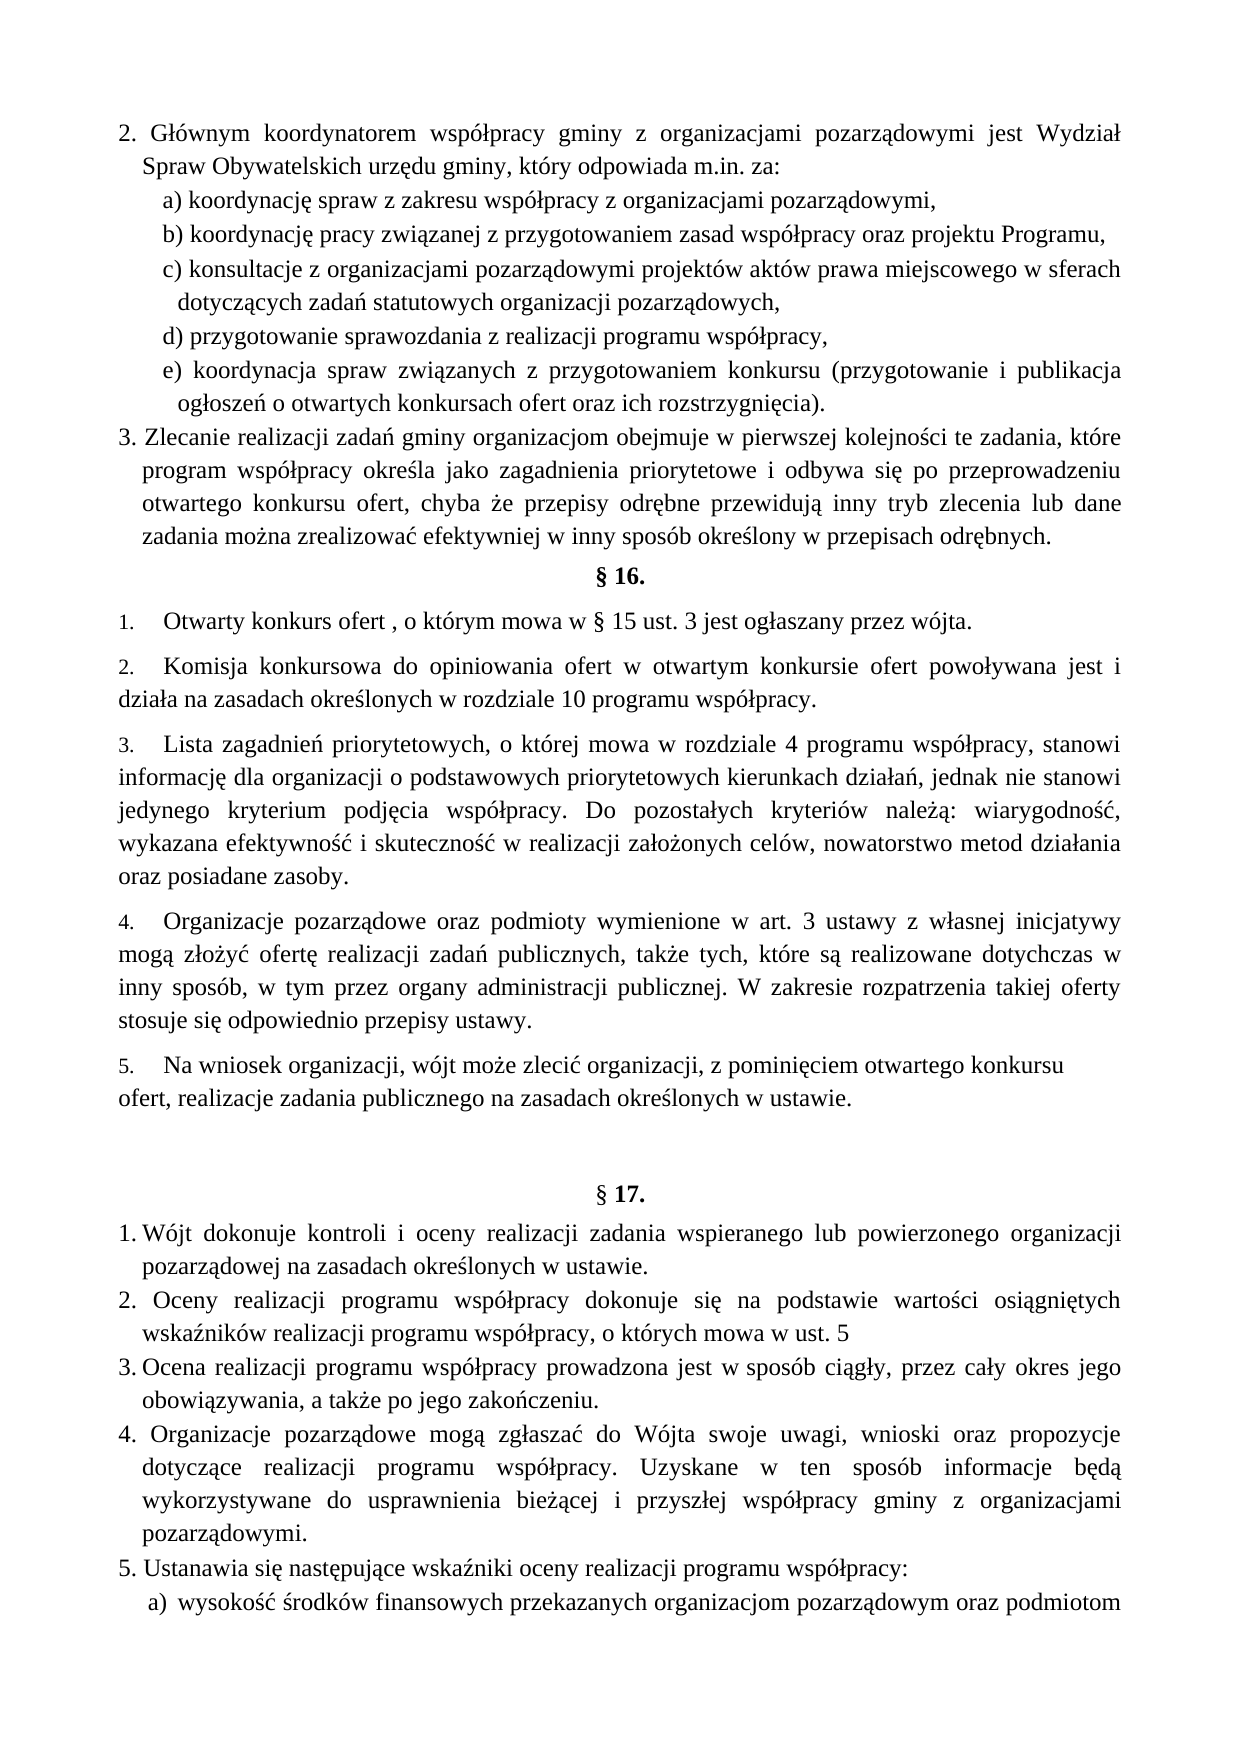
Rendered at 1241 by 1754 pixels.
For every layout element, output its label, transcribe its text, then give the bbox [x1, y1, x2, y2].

list wysokość środków finansowych przekazanych organizacjom pozarządowym oraz podmiotom [148, 1587, 1122, 1616]
list Na wniosek organizacji, wójt może zlecić organizacji, z pominięciem otwartego konkursu ofert, realizacje zadania publicznego na zasadach określonych w ustawie. [118, 1050, 1122, 1112]
text a) koordynację spraw z zakresu współpracy z organizacjami pozarządowymi, [162, 185, 1122, 214]
list Otwarty konkurs ofert , o którym mowa w § 15 ust. 3 jest ogłaszany przez wójta. [118, 606, 1122, 635]
text b) koordynację pracy związanej z przygotowaniem zasad współpracy oraz projektu Programu, [162, 219, 1122, 248]
text § 17. [118, 1179, 1122, 1208]
text 5. Ustanawia się następujące wskaźniki oceny realizacji programu współpracy: [118, 1553, 1122, 1581]
text c) konsultacje z organizacjami pozarządowymi projektów aktów prawa miejscowego w sferach dotyczących zadań statutowych organizacji pozarządowych, [162, 254, 1122, 315]
text 4. Organizacje pozarządowe mogą zgłaszać do Wójta swoje uwagi, wnioski oraz propozycje dotyczące realizacji programu współpracy. Uzyskane w ten sposób informacje będą wykorzystywane do usprawnienia bieżącej i przyszłej współpracy gminy z organizacjami pozarządowymi. [118, 1419, 1122, 1547]
text 3. Ocena realizacji programu współpracy prowadzona jest w sposób ciągły, przez cały okres jego obowiązywania, a także po jego zakończeniu. [118, 1352, 1122, 1414]
list Komisja konkursowa do opiniowania ofert w otwartym konkursie ofert powoływana jest i działa na zasadach określonych w rozdziale 10 programu współpracy. [118, 651, 1122, 713]
text 2. Oceny realizacji programu współpracy dokonuje się na podstawie wartości osiągniętych wskaźników realizacji programu współpracy, o których mowa w ust. 5 [118, 1285, 1122, 1347]
text e) koordynacja spraw związanych z przygotowaniem konkursu (przygotowanie i publikacja ogłoszeń o otwartych konkursach ofert oraz ich rozstrzygnięcia). [162, 355, 1122, 417]
list Lista zagadnień priorytetowych, o której mowa w rozdziale 4 programu współpracy, stanowi informację dla organizacji o podstawowych priorytetowych kierunkach działań, jednak nie stanowi jedynego kryterium podjęcia współpracy. Do pozostałych kryteriów należą: wiarygodność, wykazana efektywność i skuteczność w realizacji założonych celów, nowatorstwo metod działania oraz posiadane zasoby. [118, 729, 1122, 890]
list Organizacje pozarządowe oraz podmioty wymienione w art. 3 ustawy z własnej inicjatywy mogą złożyć ofertę realizacji zadań publicznych, także tych, które są realizowane dotychczas w inny sposób, w tym przez organy administracji publicznej. W zakresie rozpatrzenia takiej oferty stosuje się odpowiednio przepisy ustawy. [118, 906, 1122, 1034]
text 1. Wójt dokonuje kontroli i oceny realizacji zadania wspieranego lub powierzonego organizacji pozarządowej na zasadach określonych w ustawie. [118, 1218, 1122, 1280]
text 3. Zlecanie realizacji zadań gminy organizacjom obejmuje w pierwszej kolejności te zadania, które program współpracy określa jako zagadnienia priorytetowe i odbywa się po przeprowadzeniu otwartego konkursu ofert, chyba że przepisy odrębne przewidują inny tryb zlecenia lub dane zadania można zrealizować efektywniej w inny sposób określony w przepisach odrębnych. [118, 422, 1122, 550]
text 2. Głównym koordynatorem współpracy gminy z organizacjami pozarządowymi jest Wydział Spraw Obywatelskich urzędu gminy, który odpowiada m.in. za: [118, 118, 1122, 180]
text d) przygotowanie sprawozdania z realizacji programu współpracy, [162, 321, 1122, 349]
text § 16. [118, 561, 1122, 590]
